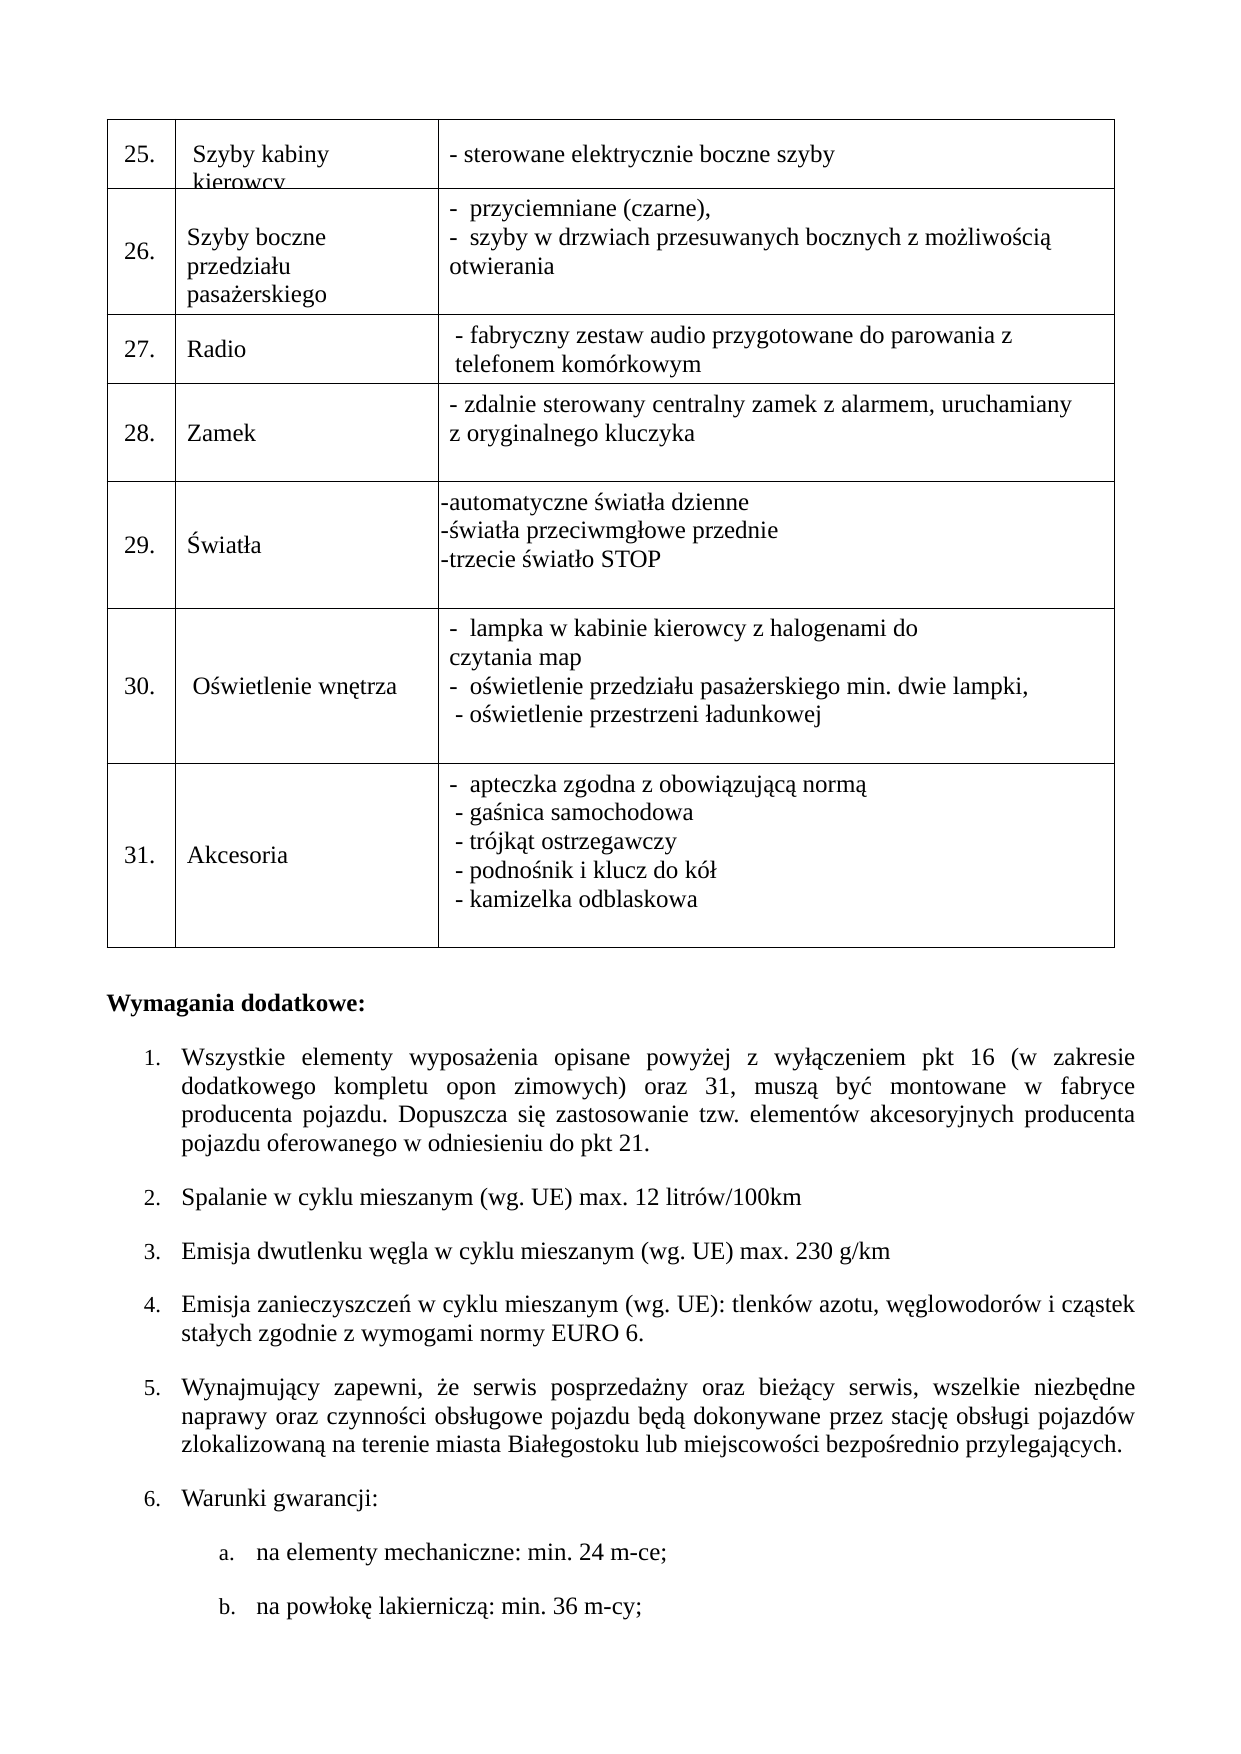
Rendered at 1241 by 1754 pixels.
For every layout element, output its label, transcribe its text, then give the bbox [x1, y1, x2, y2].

table_cell - fabryczny zestaw audio przygotowane do parowania z telefonem komórkowym [439, 315, 1114, 383]
table_cell Radio [176, 315, 438, 383]
list Wszystkie elementy wyposażenia opisane powyżej z wyłączeniem pkt 16 (w zakresie dodatkowego kompletu opon zimowych) oraz 31, muszą być montowane w fabryce producenta pojazdu. Dopuszcza się zastosowanie tzw. elementów akcesoryjnych producenta pojazdu oferowanego w odniesieniu do pkt 21. [144, 1042, 1136, 1157]
list na powłokę lakierniczą: min. 36 m-cy; [219, 1591, 1136, 1619]
list Spalanie w cyklu mieszanym (wg. UE) max. 12 litrów/100km [144, 1182, 1136, 1211]
list Warunki gwarancji: [144, 1483, 1136, 1512]
table_cell przyciemniane (czarne), szyby w drzwiach przesuwanych bocznych z możliwością otwierania [439, 189, 1114, 314]
table_cell Światła [176, 482, 438, 608]
list Emisja dwutlenku węgla w cyklu mieszanym (wg. UE) max. 230 g/km [144, 1236, 1136, 1264]
table_cell Szyby boczne przedziału pasażerskiego [176, 189, 438, 314]
list Emisja zanieczyszczeń w cyklu mieszanym (wg. UE): tlenków azotu, węglowodorów i cząstek stałych zgodnie z wymogami normy EURO 6. [144, 1289, 1136, 1347]
table_cell 26. [108, 189, 175, 314]
table_cell 28. [108, 384, 175, 481]
table_cell 29. [108, 482, 175, 608]
text Wymagania dodatkowe: [106, 988, 1136, 1017]
table_cell 30. [108, 609, 175, 763]
table_cell 25. [108, 120, 175, 188]
table_cell automatyczne światła dzienne światła przeciwmgłowe przednie trzecie światło STOP [439, 482, 1114, 608]
table_cell - zdalnie sterowany centralny zamek z alarmem, uruchamiany z oryginalnego kluczyka [439, 384, 1114, 481]
table_cell - sterowane elektrycznie boczne szyby [439, 120, 1114, 188]
list na elementy mechaniczne: min. 24 m-ce; [219, 1537, 1136, 1566]
table_cell apteczka zgodna z obowiązującą normą gaśnica samochodowa trójkąt ostrzegawczy podnośnik i klucz do kół kamizelka odblaskowa [439, 764, 1114, 947]
table_cell Szyby kabiny kierowcy [176, 120, 438, 188]
table_cell Akcesoria [176, 764, 438, 947]
list Wynajmujący zapewni, że serwis posprzedażny oraz bieżący serwis, wszelkie niezbędne naprawy oraz czynności obsługowe pojazdu będą dokonywane przez stację obsługi pojazdów zlokalizowaną na terenie miasta Białegostoku lub miejscowości bezpośrednio przylegających. [144, 1372, 1136, 1458]
table_cell 27. [108, 315, 175, 383]
table_cell lampka w kabinie kierowcy z halogenami do czytania map oświetlenie przedziału pasażerskiego min. dwie lampki, oświetlenie przestrzeni ładunkowej [439, 609, 1114, 763]
table_cell 31. [108, 764, 175, 947]
table_cell Zamek [176, 384, 438, 481]
table_cell Oświetlenie wnętrza [176, 609, 438, 763]
